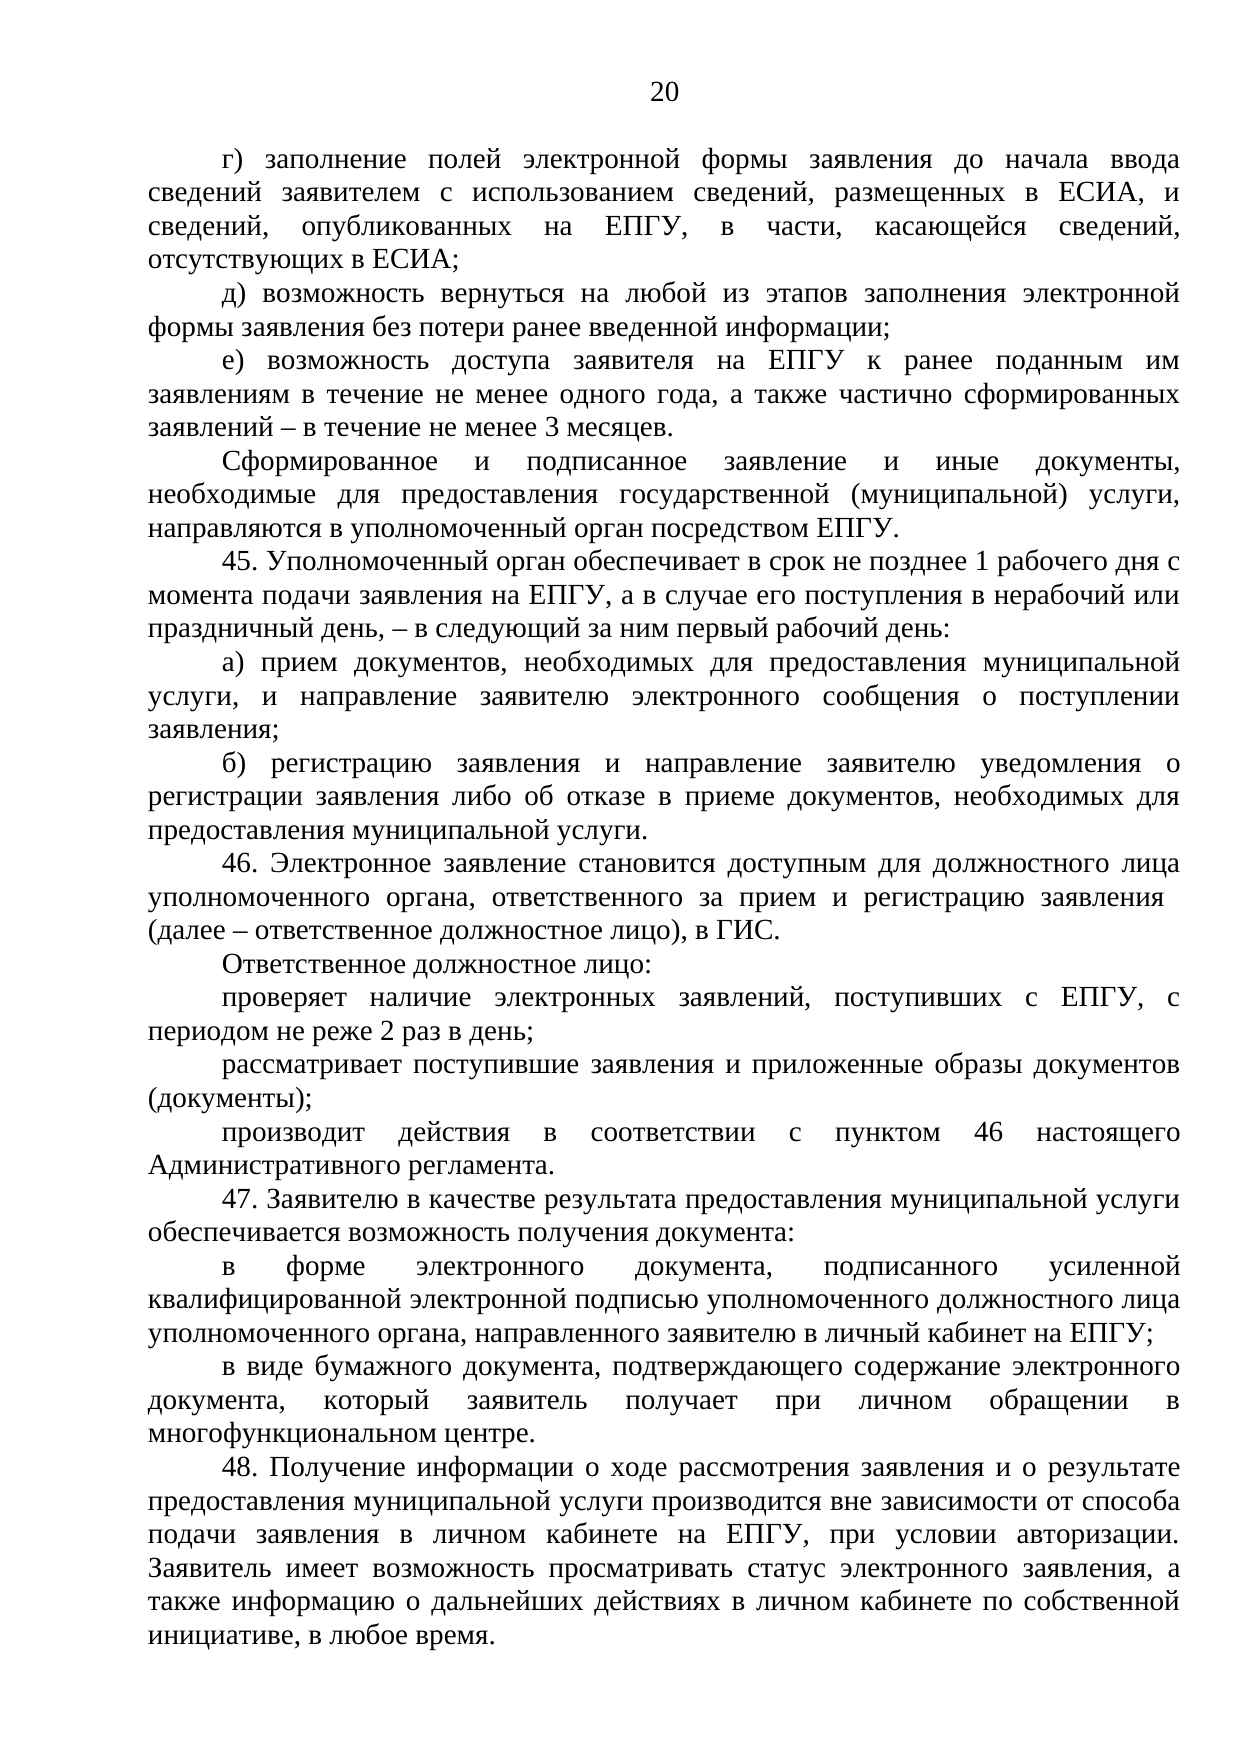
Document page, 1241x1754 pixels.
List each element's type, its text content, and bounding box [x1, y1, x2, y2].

text рассматривает поступившие заявления и приложенные образы документов (документы); [148, 1047, 1181, 1114]
text е) возможность доступа заявителя на ЕПГУ к ранее поданным им заявлениям в течение не менее одного года, а также частично сформированных заявлений – в течение не менее 3 месяцев. [148, 342, 1181, 443]
text Сформированное и подписанное заявление и иные документы, необходимые для предоставления государственной (муниципальной) услуги, направляются в уполномоченный орган посредством ЕПГУ. [148, 443, 1181, 543]
text 46. Электронное заявление становится доступным для должностного лица уполномоченного органа, ответственного за прием и регистрацию заявления (далее – ответственное должностное лицо), в ГИС. [148, 845, 1181, 946]
text проверяет наличие электронных заявлений, поступивших с ЕПГУ, с периодом не реже 2 раз в день; [148, 979, 1181, 1047]
text б) регистрацию заявления и направление заявителю уведомления о регистрации заявления либо об отказе в приеме документов, необходимых для предоставления муниципальной услуги. [148, 745, 1181, 845]
text 47. Заявителю в качестве результата предоставления муниципальной услуги обеспечивается возможность получения документа: [148, 1181, 1181, 1248]
text в виде бумажного документа, подтверждающего содержание электронного документа, который заявитель получает при личном обращении в многофункциональном центре. [148, 1348, 1181, 1449]
text д) возможность вернуться на любой из этапов заполнения электронной формы заявления без потери ранее введенной информации; [148, 275, 1181, 342]
text 48. Получение информации о ходе рассмотрения заявления и о результате предоставления муниципальной услуги производится вне зависимости от способа подачи заявления в личном кабинете на ЕПГУ, при условии авторизации. Заявитель имеет возможность просматривать статус электронного заявления, а также информацию о дальнейших действиях в личном кабинете по собственной инициативе, в любое время. [148, 1449, 1181, 1650]
text производит действия в соответствии с пунктом 46 настоящего Административного регламента. [148, 1114, 1181, 1181]
text г) заполнение полей электронной формы заявления до начала ввода сведений заявителем с использованием сведений, размещенных в ЕСИА, и сведений, опубликованных на ЕПГУ, в части, касающейся сведений, отсутствующих в ЕСИА; [148, 141, 1181, 275]
text Ответственное должностное лицо: [148, 946, 1181, 979]
text в форме электронного документа, подписанного усиленной квалифицированной электронной подписью уполномоченного должностного лица уполномоченного органа, направленного заявителю в личный кабинет на ЕПГУ; [148, 1248, 1181, 1348]
text 45. Уполномоченный орган обеспечивает в срок не позднее 1 рабочего дня с момента подачи заявления на ЕПГУ, а в случае его поступления в нерабочий или праздничный день, – в следующий за ним первый рабочий день: [148, 543, 1181, 644]
text а) прием документов, необходимых для предоставления муниципальной услуги, и направление заявителю электронного сообщения о поступлении заявления; [148, 644, 1181, 745]
